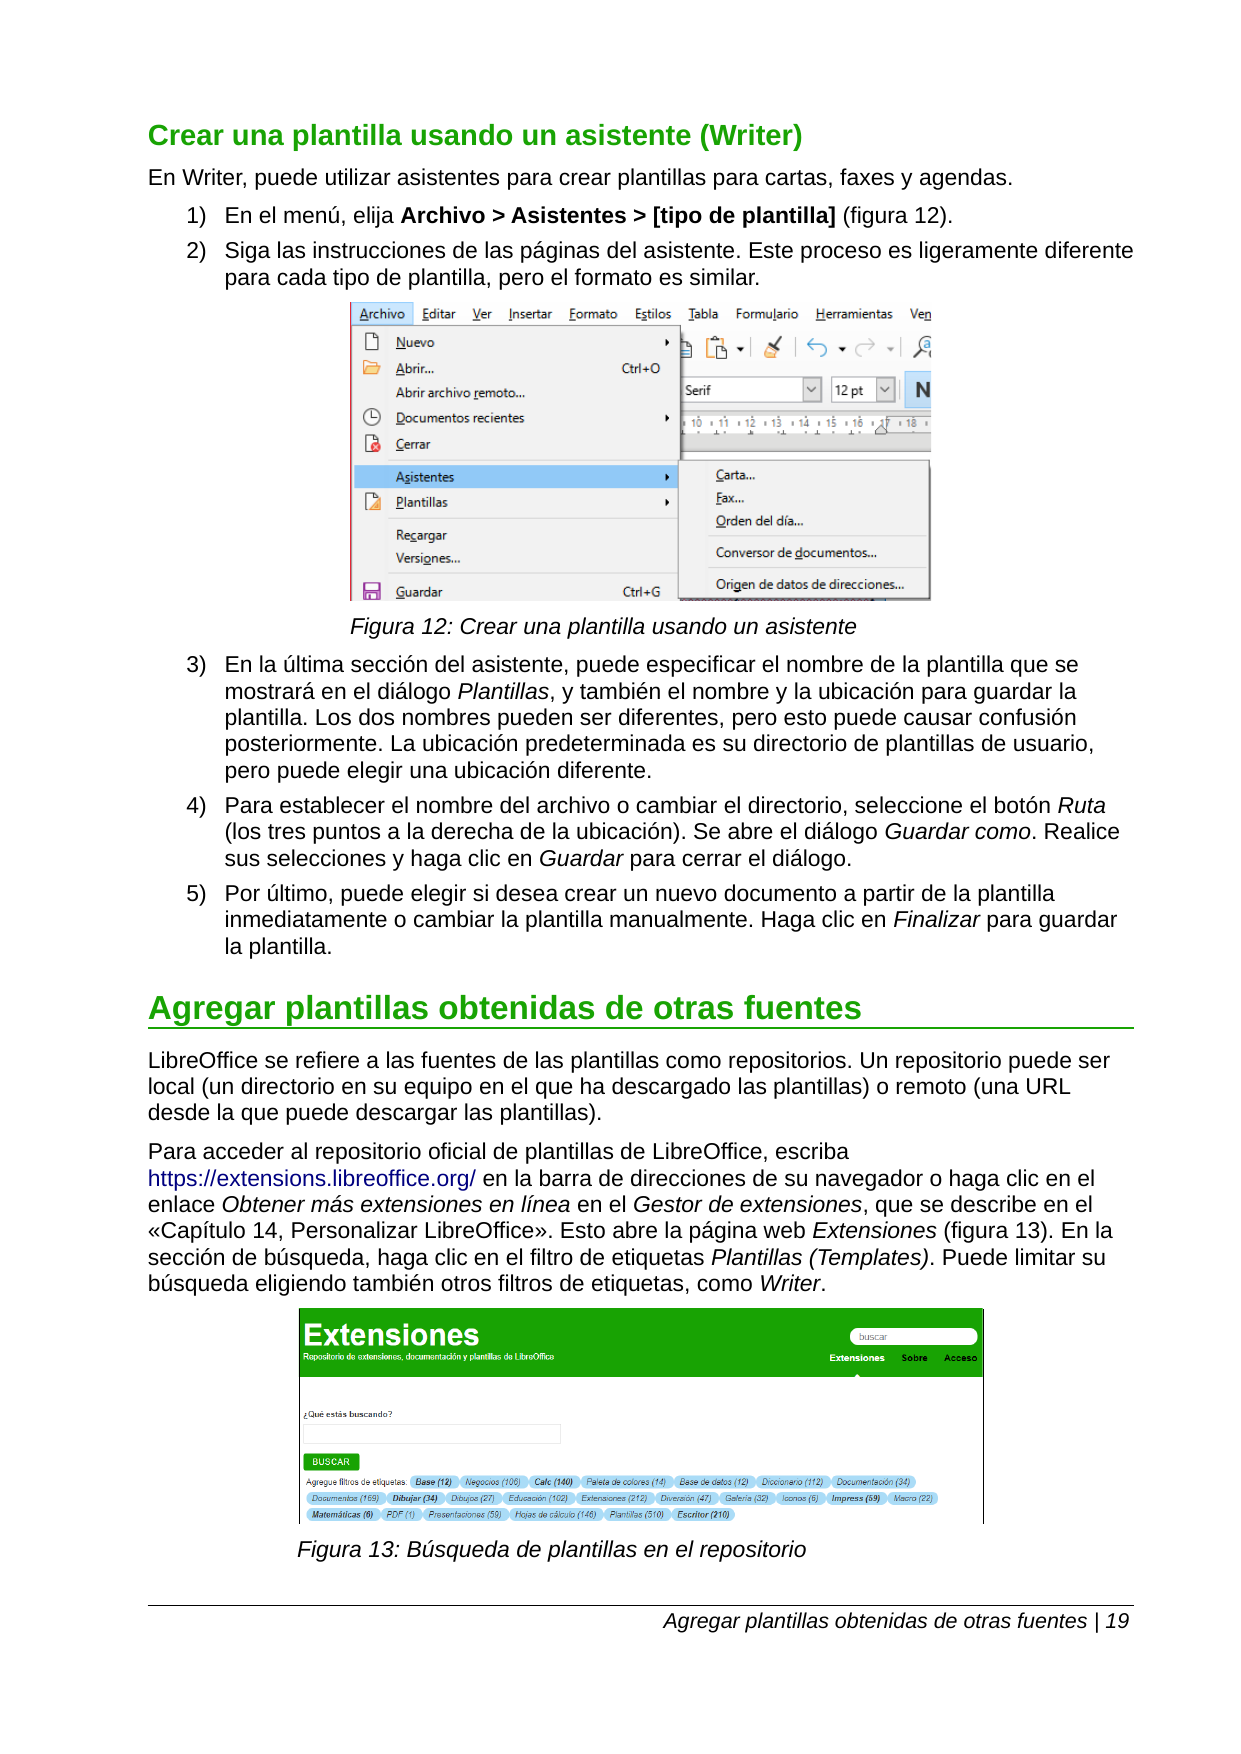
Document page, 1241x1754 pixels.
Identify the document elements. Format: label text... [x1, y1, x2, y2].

list Siga las instrucciones de las páginas del asistente. Este proceso es ligeramente diferente para cada tipo de plantilla, pero el formato es similar. [207, 237, 1134, 290]
text Figura 13: Búsqueda de plantillas en el repositorio [297, 1536, 985, 1562]
list Para establecer el nombre del archivo o cambiar el directorio, seleccione el botón Ruta (los tres puntos a la derecha de la ubicación). Se abre el diálogo Guardar como. Realice sus selecciones y haga clic en Guardar para cerrar el diálogo. [207, 792, 1134, 871]
text Figura 12: Crear una plantilla usando un asistente [350, 613, 932, 639]
list Por último, puede elegir si desea crear un nuevo documento a partir de la plantilla inmediatamente o cambiar la plantilla manualmente. Haga clic en Finalizar para guardar la plantilla. [207, 880, 1134, 959]
subtitle Agregar plantillas obtenidas de otras fuentes [148, 988, 1134, 1027]
list En la última sección del asistente, puede especificar el nombre de la plantilla que se mostrará en el diálogo Plantillas, y también el nombre y la ubicación para guardar la plantilla. Los dos nombres pueden ser diferentes, pero esto puede causar confusión posteriormente. La ubicación predeterminada es su directorio de plantillas de usuario, pero puede elegir una ubicación diferente. [207, 651, 1134, 783]
subtitle Crear una plantilla usando un asistente (Writer) [148, 118, 1134, 152]
picture [298, 1308, 983, 1524]
list En el menú, elija Archivo > Asistentes > [tipo de plantilla] (figura 12). [207, 202, 1134, 229]
text En Writer, puede utilizar asistentes para crear plantillas para cartas, faxes y agendas. [148, 163, 1134, 190]
picture [350, 302, 932, 601]
text Para acceder al repositorio oficial de plantillas de LibreOffice, escriba https://extensions.libreoffice.org/ en la barra de direcciones de su navegador o haga clic en el enlace Obtener más extensiones en línea en el Gestor de extensiones, que se describe en el «Capítulo 14, Personalizar LibreOffice». Esto abre la página web Extensiones (figura 13). En la sección de búsqueda, haga clic en el filtro de etiquetas Plantillas (Templates). Puede limitar su búsqueda eligiendo también otros filtros de etiquetas, como Writer. [148, 1138, 1134, 1296]
text LibreOffice se refiere a las fuentes de las plantillas como repositorios. Un repositorio puede ser local (un directorio en su equipo en el que ha descargado las plantillas) o remoto (una URL desde la que puede descargar las plantillas). [148, 1047, 1134, 1126]
